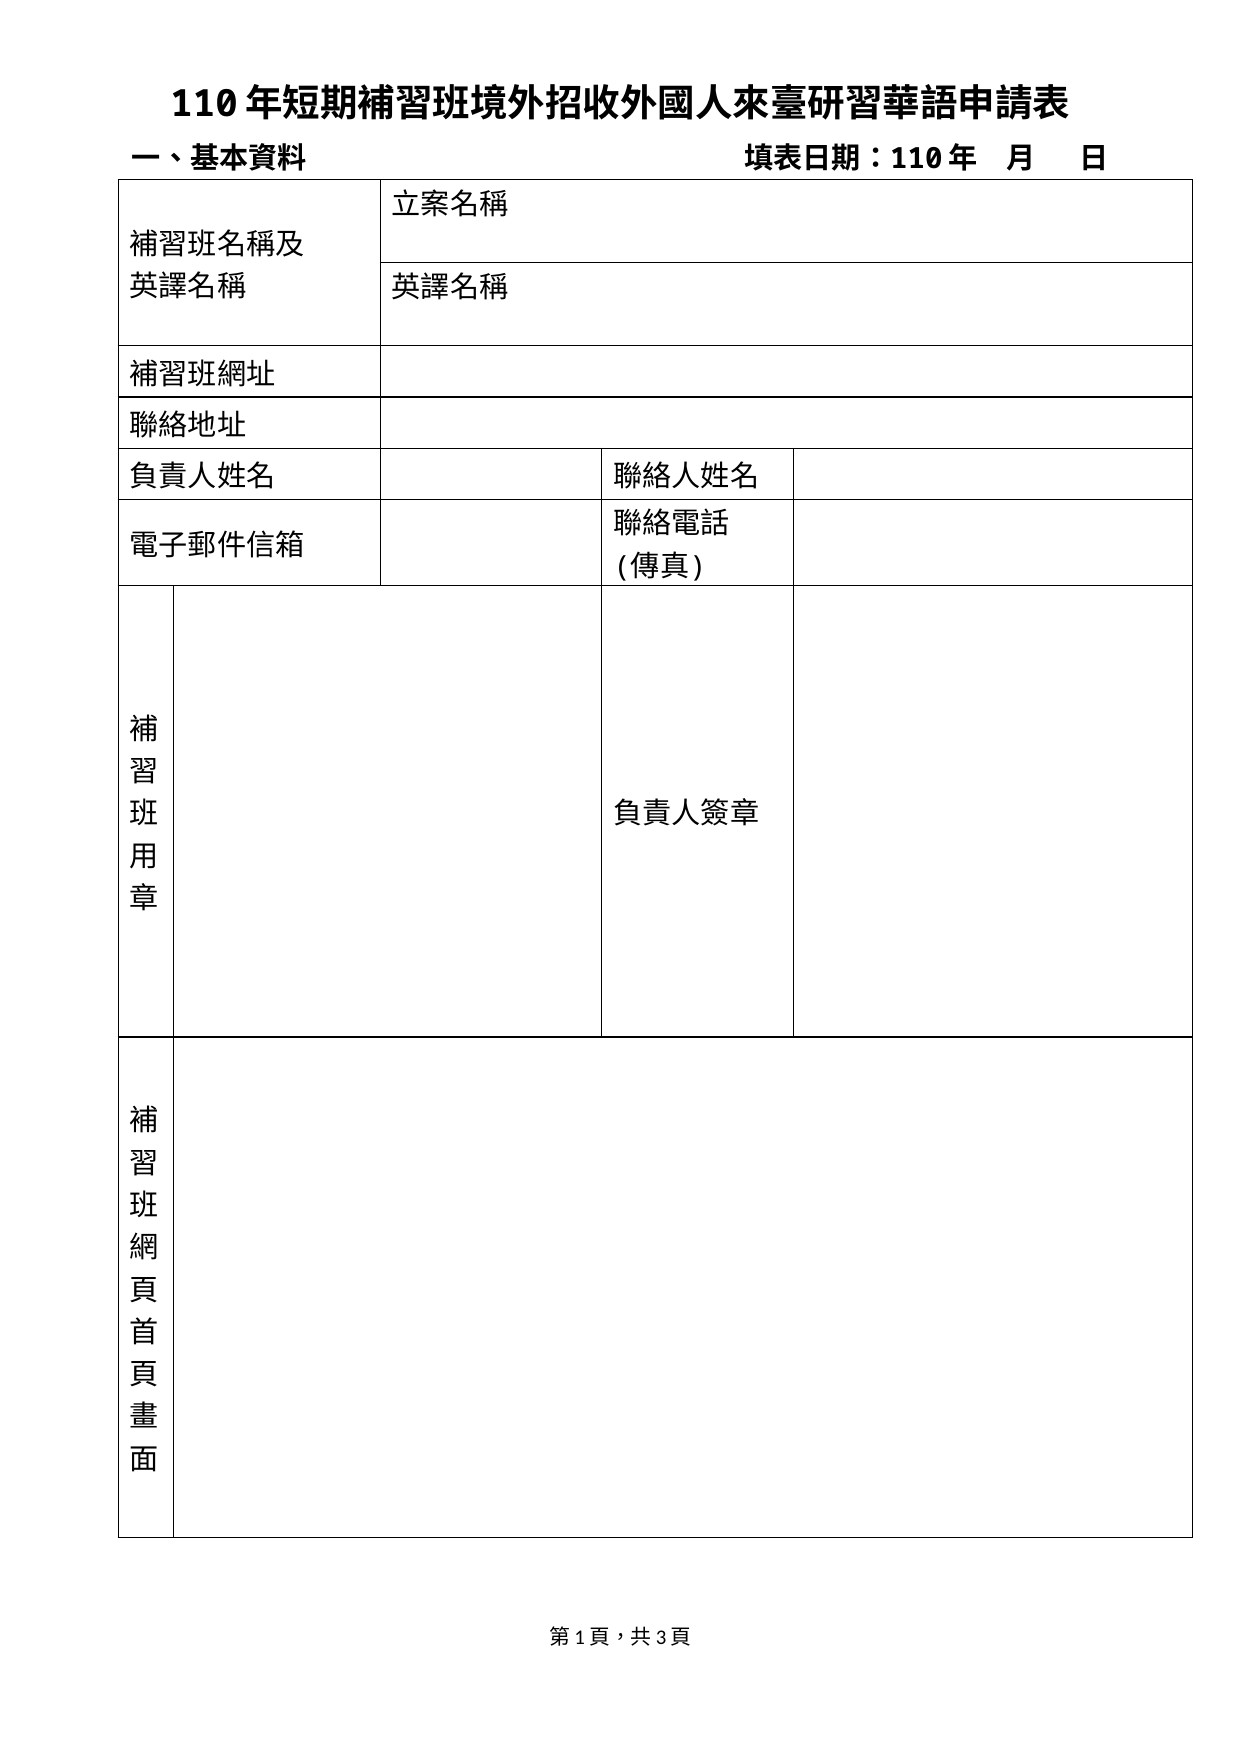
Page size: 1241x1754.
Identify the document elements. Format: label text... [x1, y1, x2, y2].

table_cell 英譯名稱 [381, 263, 1192, 345]
table_cell 負責人簽章 [602, 586, 793, 1036]
table_cell 聯絡人姓名 [602, 449, 793, 499]
text 一、基本資料 填表日期：110年 月 日 [118, 127, 1122, 179]
table_cell 補習班用章 [119, 586, 173, 1036]
table_cell [174, 1038, 1192, 1537]
table_header 補習班名稱及 英譯名稱 [119, 180, 380, 345]
table_cell [381, 449, 601, 499]
table_cell 聯絡電話 (傳真) [602, 500, 793, 585]
table_cell [174, 586, 601, 1036]
table_cell 補習班網址 [119, 346, 380, 396]
table_cell [381, 500, 601, 585]
table_cell 電子郵件信箱 [119, 500, 380, 585]
table_cell 負責人姓名 [119, 449, 380, 499]
table_cell [381, 398, 1192, 448]
table_cell 補習班網頁首頁畫面 [119, 1038, 173, 1537]
table_cell [381, 346, 1192, 396]
table_header 立案名稱 [381, 180, 1192, 262]
text 110年短期補習班境外招收外國人來臺研習華語申請表 [118, 75, 1122, 127]
table_cell [794, 586, 1192, 1036]
table_cell 聯絡地址 [119, 398, 380, 448]
table_cell [794, 500, 1192, 585]
table_cell [794, 449, 1192, 499]
